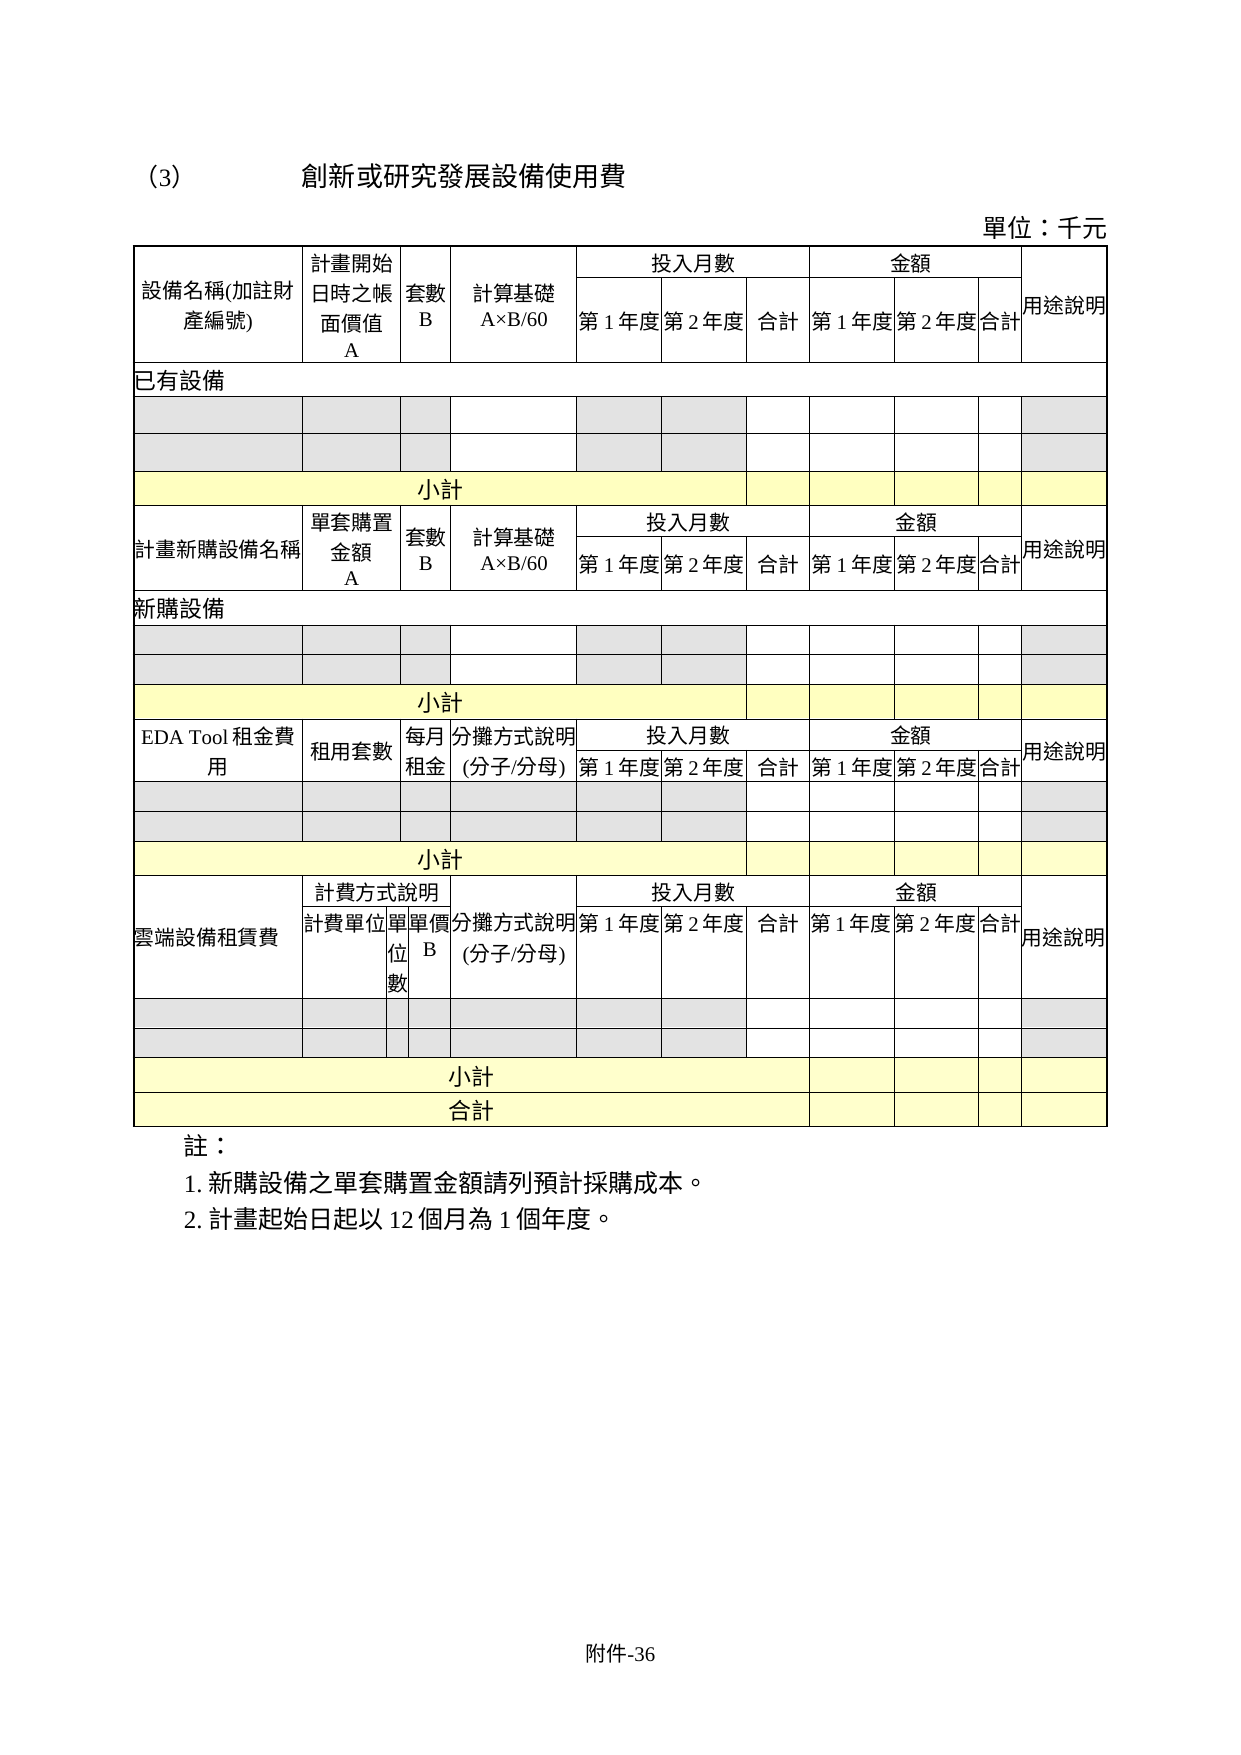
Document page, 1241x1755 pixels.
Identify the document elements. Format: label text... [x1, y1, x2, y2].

table_cell [451, 999, 576, 1027]
table_cell [387, 1029, 408, 1057]
table_cell 計畫新購設備名稱 [135, 506, 302, 590]
table_cell 單套購置金額 A [303, 506, 400, 590]
table_cell [895, 1029, 978, 1057]
table_cell [135, 655, 302, 684]
table_cell [303, 626, 400, 654]
table_cell 第2年度 [895, 537, 978, 590]
table_cell 第2年度 [662, 907, 746, 998]
table_header 金額 [810, 247, 1021, 277]
table_cell [1022, 626, 1106, 654]
table_cell [979, 434, 1021, 471]
table_cell [451, 434, 576, 471]
table_cell [979, 812, 1021, 841]
table_cell [303, 782, 400, 811]
table_cell 第1年度 [810, 537, 894, 590]
table_header 用途說明 [1022, 247, 1106, 362]
table_cell [1022, 812, 1106, 841]
table_cell 計費方式說明 [303, 876, 450, 906]
table_cell [451, 782, 576, 811]
table_cell [577, 434, 661, 471]
table_cell [303, 397, 400, 433]
table_cell [662, 1029, 746, 1057]
table_cell 套數 B [401, 506, 450, 590]
table_cell [810, 1058, 894, 1092]
table_cell [135, 434, 302, 471]
table_cell [810, 626, 894, 654]
table_cell [303, 434, 400, 471]
table_cell [747, 655, 809, 684]
table_cell [747, 999, 809, 1027]
table_cell 第2年度 [662, 751, 746, 781]
table_cell 合計 [979, 278, 1021, 362]
table_cell [747, 782, 809, 811]
table_cell 計算基礎 A×B/60 [451, 506, 576, 590]
table_cell [451, 655, 576, 684]
table_cell [1022, 782, 1106, 811]
table_cell [577, 397, 661, 433]
table_cell [895, 685, 978, 718]
table_cell [303, 999, 386, 1027]
table_cell [810, 782, 894, 811]
table_cell [303, 1029, 386, 1057]
table_cell [747, 397, 809, 433]
table_cell [747, 1029, 809, 1057]
table_cell 雲端設備租賃費 [135, 876, 302, 998]
table_cell [135, 397, 302, 433]
table_cell 第2年度 [662, 278, 746, 362]
table_cell 小計 [135, 685, 746, 718]
table_header 投入月數 [577, 247, 809, 277]
table_cell [810, 1093, 894, 1126]
table_cell [895, 782, 978, 811]
table_cell [135, 812, 302, 841]
table_cell [979, 655, 1021, 684]
table_cell [895, 1093, 978, 1126]
table_cell [747, 842, 809, 875]
table_cell [662, 434, 746, 471]
table_cell 單價 B [409, 907, 450, 998]
text 單位：千元 [133, 207, 1107, 245]
table_cell [401, 434, 450, 471]
table_cell [401, 782, 450, 811]
table_cell [810, 1029, 894, 1057]
table_cell 投入月數 [577, 720, 809, 750]
table_cell [662, 812, 746, 841]
table_cell 第2年度 [895, 278, 978, 362]
table_cell [662, 626, 746, 654]
table_cell [1022, 999, 1106, 1027]
table_cell [1022, 397, 1106, 433]
table_cell [979, 1029, 1021, 1057]
table_cell 第1年度 [577, 537, 661, 590]
table_cell [577, 999, 661, 1027]
table_cell 第1年度 [810, 751, 894, 781]
table_cell [747, 434, 809, 471]
table_cell [577, 1029, 661, 1057]
text 1. 新購設備之單套購置金額請列預計採購成本。 [183, 1163, 1107, 1199]
table_cell [747, 472, 809, 505]
table_cell 合計 [747, 537, 809, 590]
table_cell [577, 626, 661, 654]
table_cell [1022, 434, 1106, 471]
table_cell 合計 [979, 907, 1021, 998]
table_cell [662, 397, 746, 433]
table_cell [810, 812, 894, 841]
table_cell [1022, 472, 1106, 505]
table_cell 小計 [135, 1058, 809, 1092]
table_cell 計費單位 [303, 907, 386, 998]
table_cell [747, 685, 809, 718]
table_cell [135, 626, 302, 654]
table_header 套數 B [401, 247, 450, 362]
table_cell [1022, 685, 1106, 718]
table_cell 合計 [747, 278, 809, 362]
table_cell [895, 655, 978, 684]
table_cell 第1年度 [577, 907, 661, 998]
table_cell 合計 [979, 537, 1021, 590]
table_cell EDA Tool租金費用 [135, 720, 302, 781]
table_cell 金額 [810, 876, 1021, 906]
table_cell [662, 655, 746, 684]
table_cell 第2年度 [895, 751, 978, 781]
table_cell [810, 397, 894, 433]
table_cell [895, 626, 978, 654]
table_cell 第1年度 [577, 751, 661, 781]
table_cell 合計 [747, 907, 809, 998]
table_cell [577, 782, 661, 811]
table_cell [409, 1029, 450, 1057]
table_cell [895, 397, 978, 433]
table_cell 已有設備 [135, 363, 1106, 396]
table_cell [895, 472, 978, 505]
table_cell [810, 434, 894, 471]
table_cell [895, 1058, 978, 1092]
table_cell [895, 812, 978, 841]
table_header 計算基礎 A×B/60 [451, 247, 576, 362]
table_cell 分攤方式說明 (分子/分母) [451, 876, 576, 998]
table_cell 用途說明 [1022, 876, 1106, 998]
table_cell [979, 842, 1021, 875]
table_cell 金額 [810, 506, 1021, 536]
table_cell [135, 999, 302, 1027]
table_cell 用途說明 [1022, 720, 1106, 781]
table_cell [409, 999, 450, 1027]
table_cell [577, 812, 661, 841]
table_cell 合計 [979, 751, 1021, 781]
table_cell [303, 655, 400, 684]
table_cell [810, 999, 894, 1027]
table_cell 第1年度 [810, 907, 894, 998]
table_cell [979, 397, 1021, 433]
table_cell [979, 472, 1021, 505]
table_cell 合計 [135, 1093, 809, 1126]
table_header 設備名稱(加註財產編號) [135, 247, 302, 362]
table_cell [662, 782, 746, 811]
table_cell 第1年度 [577, 278, 661, 362]
table_cell [979, 999, 1021, 1027]
table_cell [747, 626, 809, 654]
table_cell 單位數 [387, 907, 408, 998]
table_cell [895, 842, 978, 875]
table_cell [135, 782, 302, 811]
text 註： [183, 1127, 1107, 1163]
table_cell [401, 397, 450, 433]
table_cell [1022, 842, 1106, 875]
table_cell 用途說明 [1022, 506, 1106, 590]
table_cell [451, 1029, 576, 1057]
table_cell [1022, 1058, 1106, 1092]
table_header 計畫開始日時之帳面價值 A [303, 247, 400, 362]
list 創新或研究發展設備使用費 [133, 153, 1107, 195]
table_cell 合計 [747, 751, 809, 781]
table_cell [979, 1058, 1021, 1092]
table_cell [662, 999, 746, 1027]
table_cell 小計 [135, 472, 746, 505]
table_cell [979, 782, 1021, 811]
table_cell [810, 842, 894, 875]
table_cell [135, 1029, 302, 1057]
text 2. 計畫起始日起以12個月為1個年度。 [183, 1199, 1107, 1236]
table_cell [895, 434, 978, 471]
table_cell [387, 999, 408, 1027]
table_cell [810, 472, 894, 505]
table_cell [1022, 655, 1106, 684]
table_cell 金額 [810, 720, 1021, 750]
table_cell [810, 655, 894, 684]
table_cell [577, 655, 661, 684]
table_cell [895, 999, 978, 1027]
table_cell [810, 685, 894, 718]
table_cell [451, 397, 576, 433]
table_cell 每月租金 [401, 720, 450, 781]
table_cell [747, 812, 809, 841]
table_cell 第2年度 [895, 907, 978, 998]
table_cell [979, 626, 1021, 654]
table_cell 小計 [135, 842, 746, 875]
table_cell 投入月數 [577, 876, 809, 906]
table_cell 分攤方式說明 (分子/分母) [451, 720, 576, 781]
table_cell [1022, 1093, 1106, 1126]
table_cell 租用套數 [303, 720, 400, 781]
table_cell [401, 812, 450, 841]
table_cell 投入月數 [577, 506, 809, 536]
table_cell [303, 812, 400, 841]
table_cell [401, 655, 450, 684]
table_cell [451, 626, 576, 654]
table_cell [1022, 1029, 1106, 1057]
table_cell [401, 626, 450, 654]
table_cell 第2年度 [662, 537, 746, 590]
table_cell [979, 685, 1021, 718]
table_cell [979, 1093, 1021, 1126]
table_cell [451, 812, 576, 841]
table_cell 第1年度 [810, 278, 894, 362]
table_cell 新購設備 [135, 591, 1106, 624]
